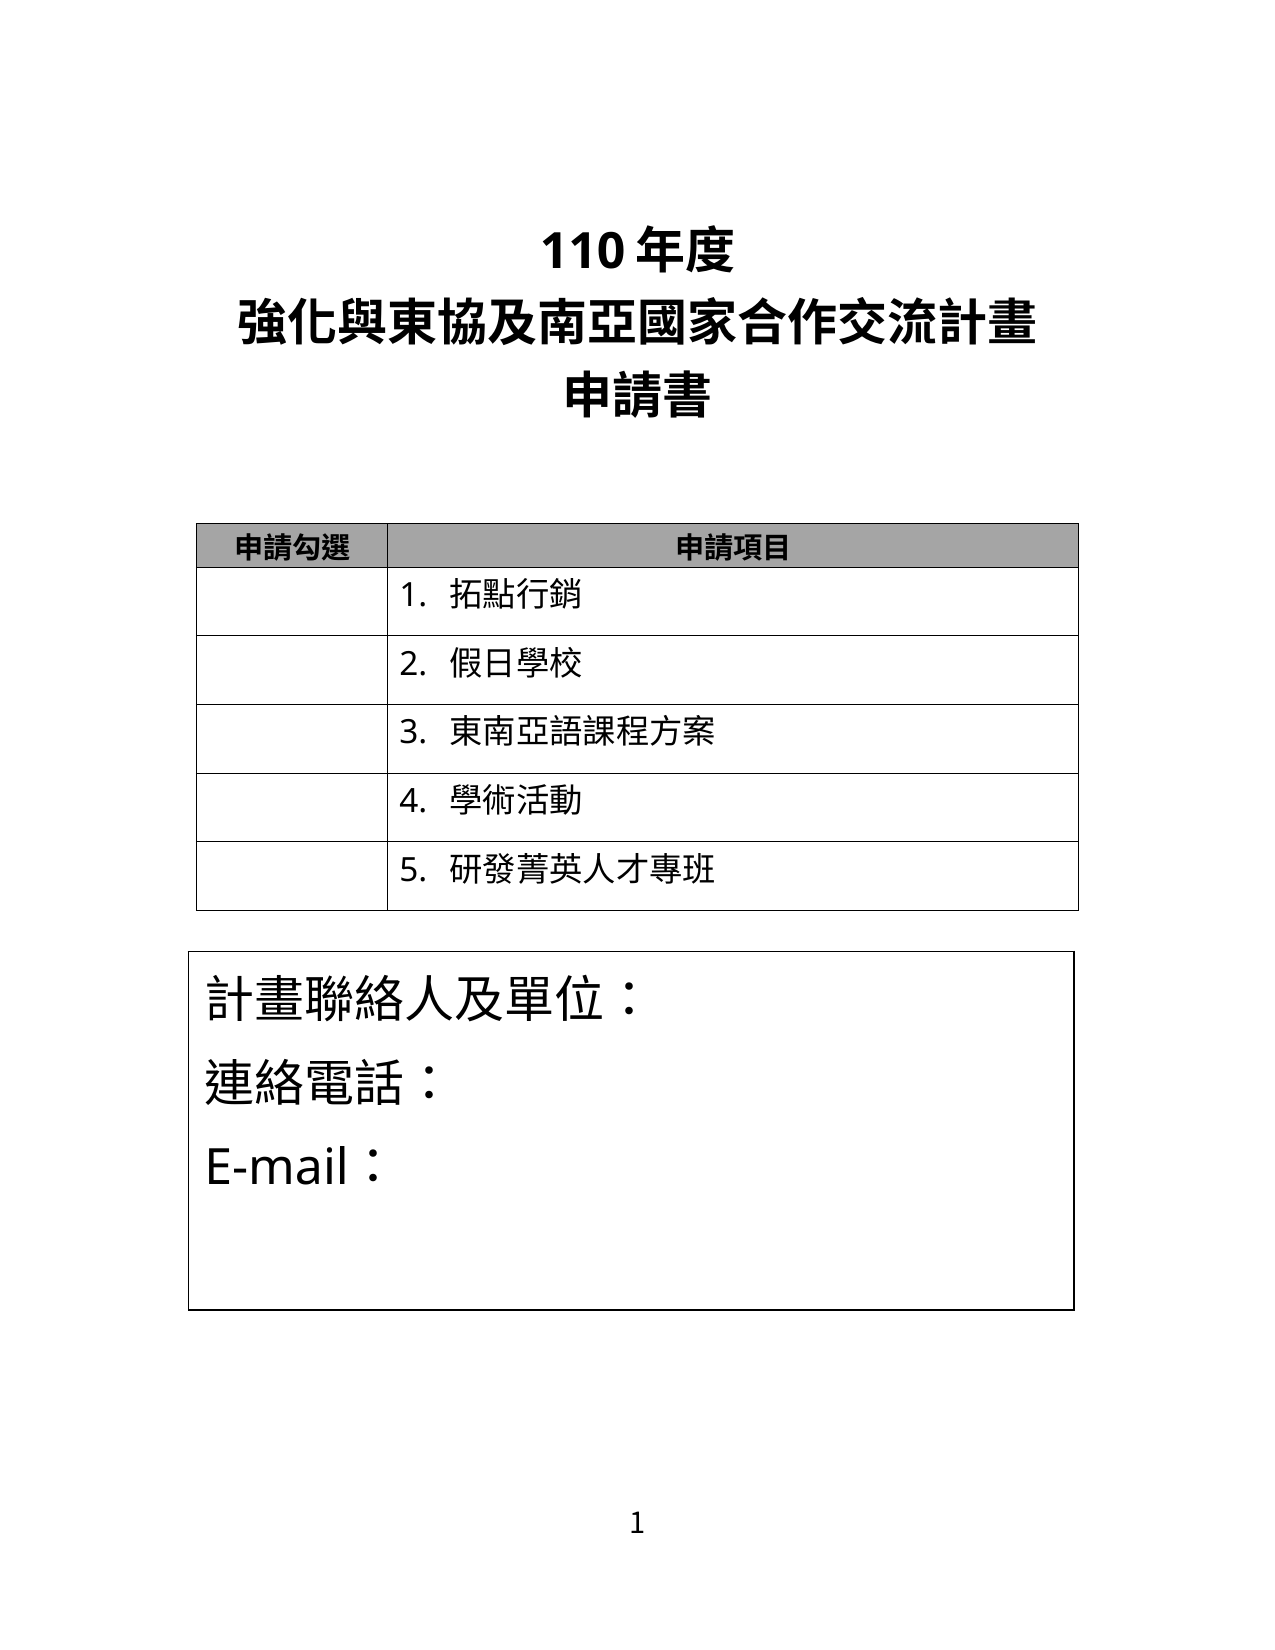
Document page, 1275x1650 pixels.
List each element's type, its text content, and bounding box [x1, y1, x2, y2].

table_cell [197, 568, 387, 635]
table_header 申請勾選 [197, 524, 387, 567]
text E-mail： [204, 1126, 1058, 1199]
text 申請書 [75, 355, 1200, 427]
text 110年度 [75, 210, 1200, 283]
table_cell [197, 705, 387, 773]
table_cell 學術活動 [388, 774, 1078, 841]
text 計畫聯絡人及單位： [204, 960, 1058, 1032]
table_cell 研發菁英人才專班 [388, 842, 1078, 910]
text 強化與東協及南亞國家合作交流計畫 [75, 283, 1200, 355]
table_cell [197, 842, 387, 910]
table_cell 東南亞語課程方案 [388, 705, 1078, 773]
table_cell 拓點行銷 [388, 568, 1078, 635]
table_cell [197, 774, 387, 841]
table_header 申請項目 [388, 524, 1078, 567]
table_cell [197, 636, 387, 704]
text 連絡電話： [204, 1043, 1058, 1115]
table_cell 假日學校 [388, 636, 1078, 704]
